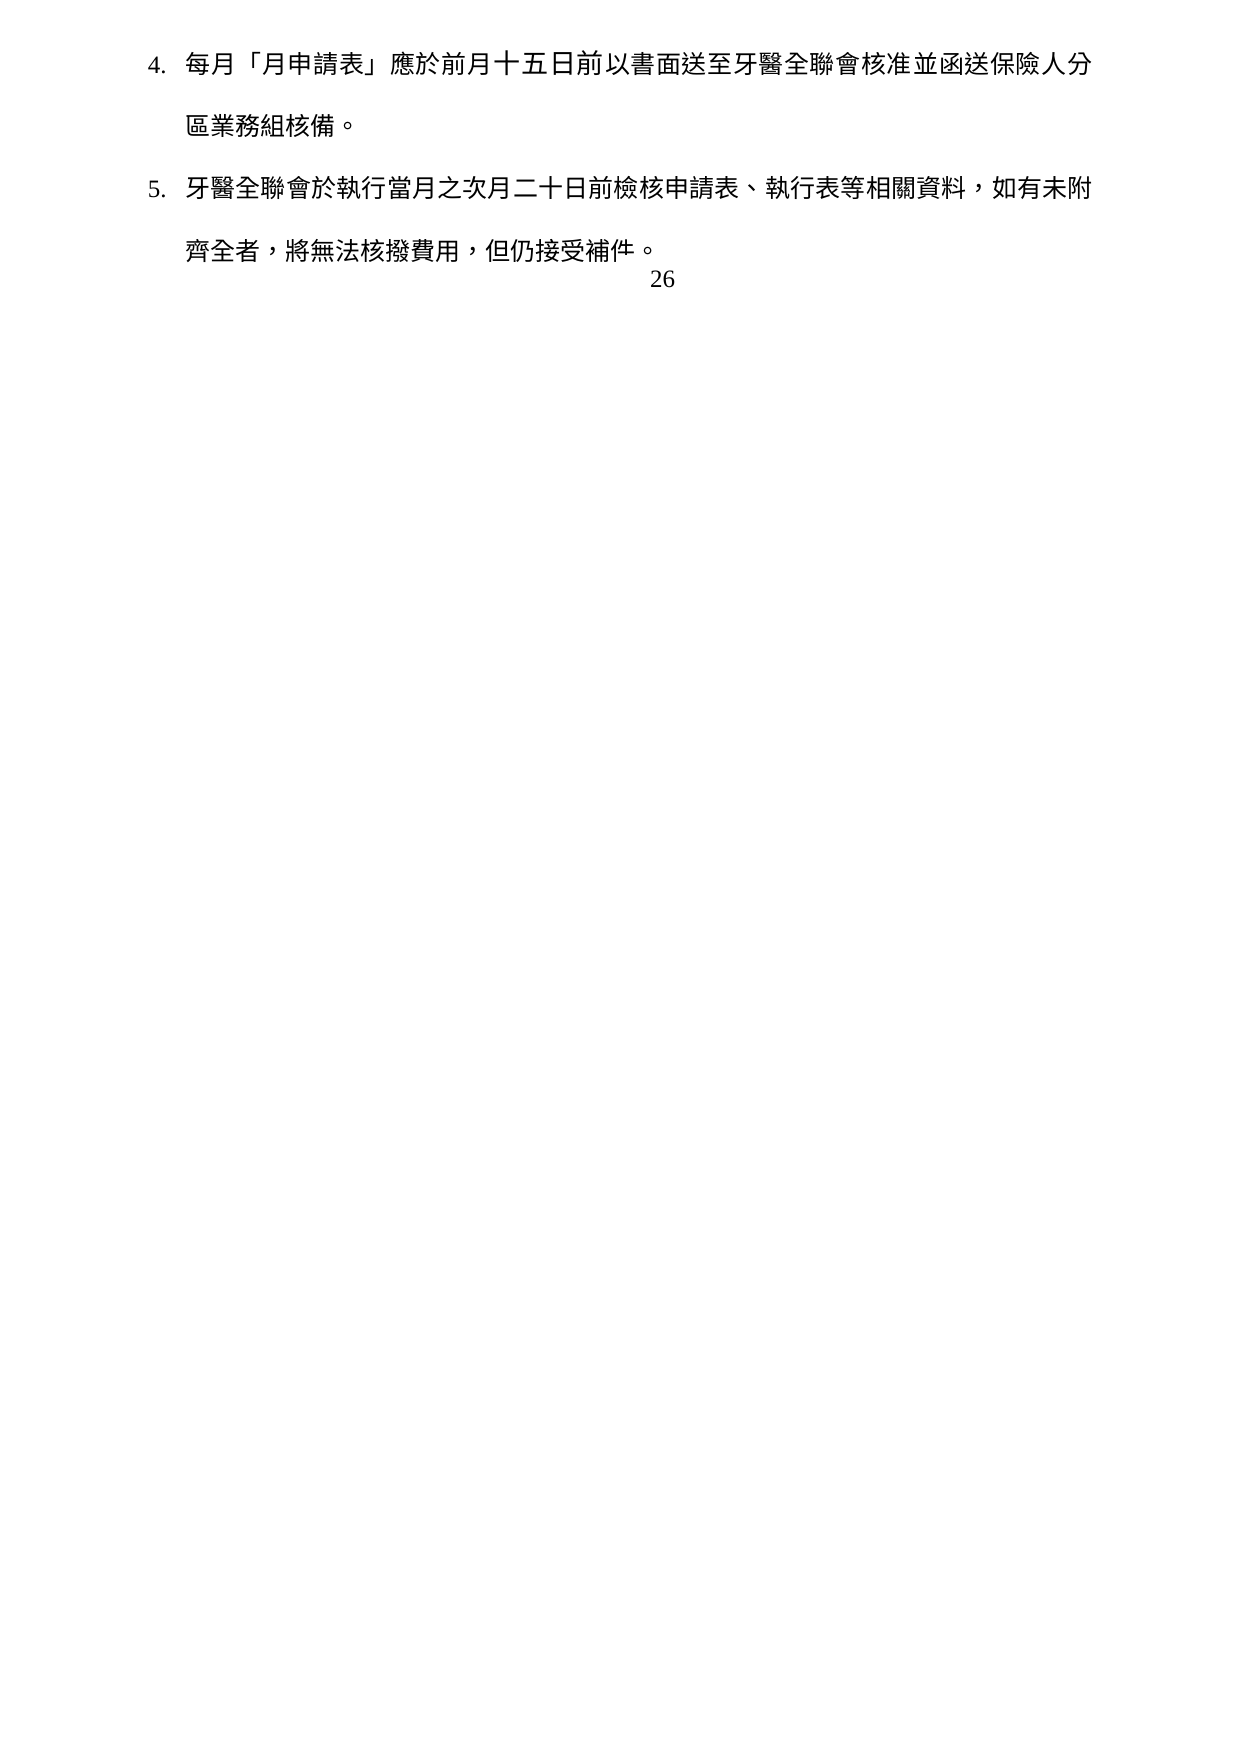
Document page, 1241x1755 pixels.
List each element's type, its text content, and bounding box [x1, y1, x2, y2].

list 每月「月申請表」應於前月十五日前以書面送至牙醫全聯會核准並函送保險人分區業務組核備。 [148, 20, 1093, 145]
list 牙醫全聯會於執行當月之次月二十日前檢核申請表、執行表等相關資料，如有未附齊全者，將無法核撥費用，但仍接受補件。 [148, 145, 1093, 309]
list 26 [633, 264, 691, 293]
